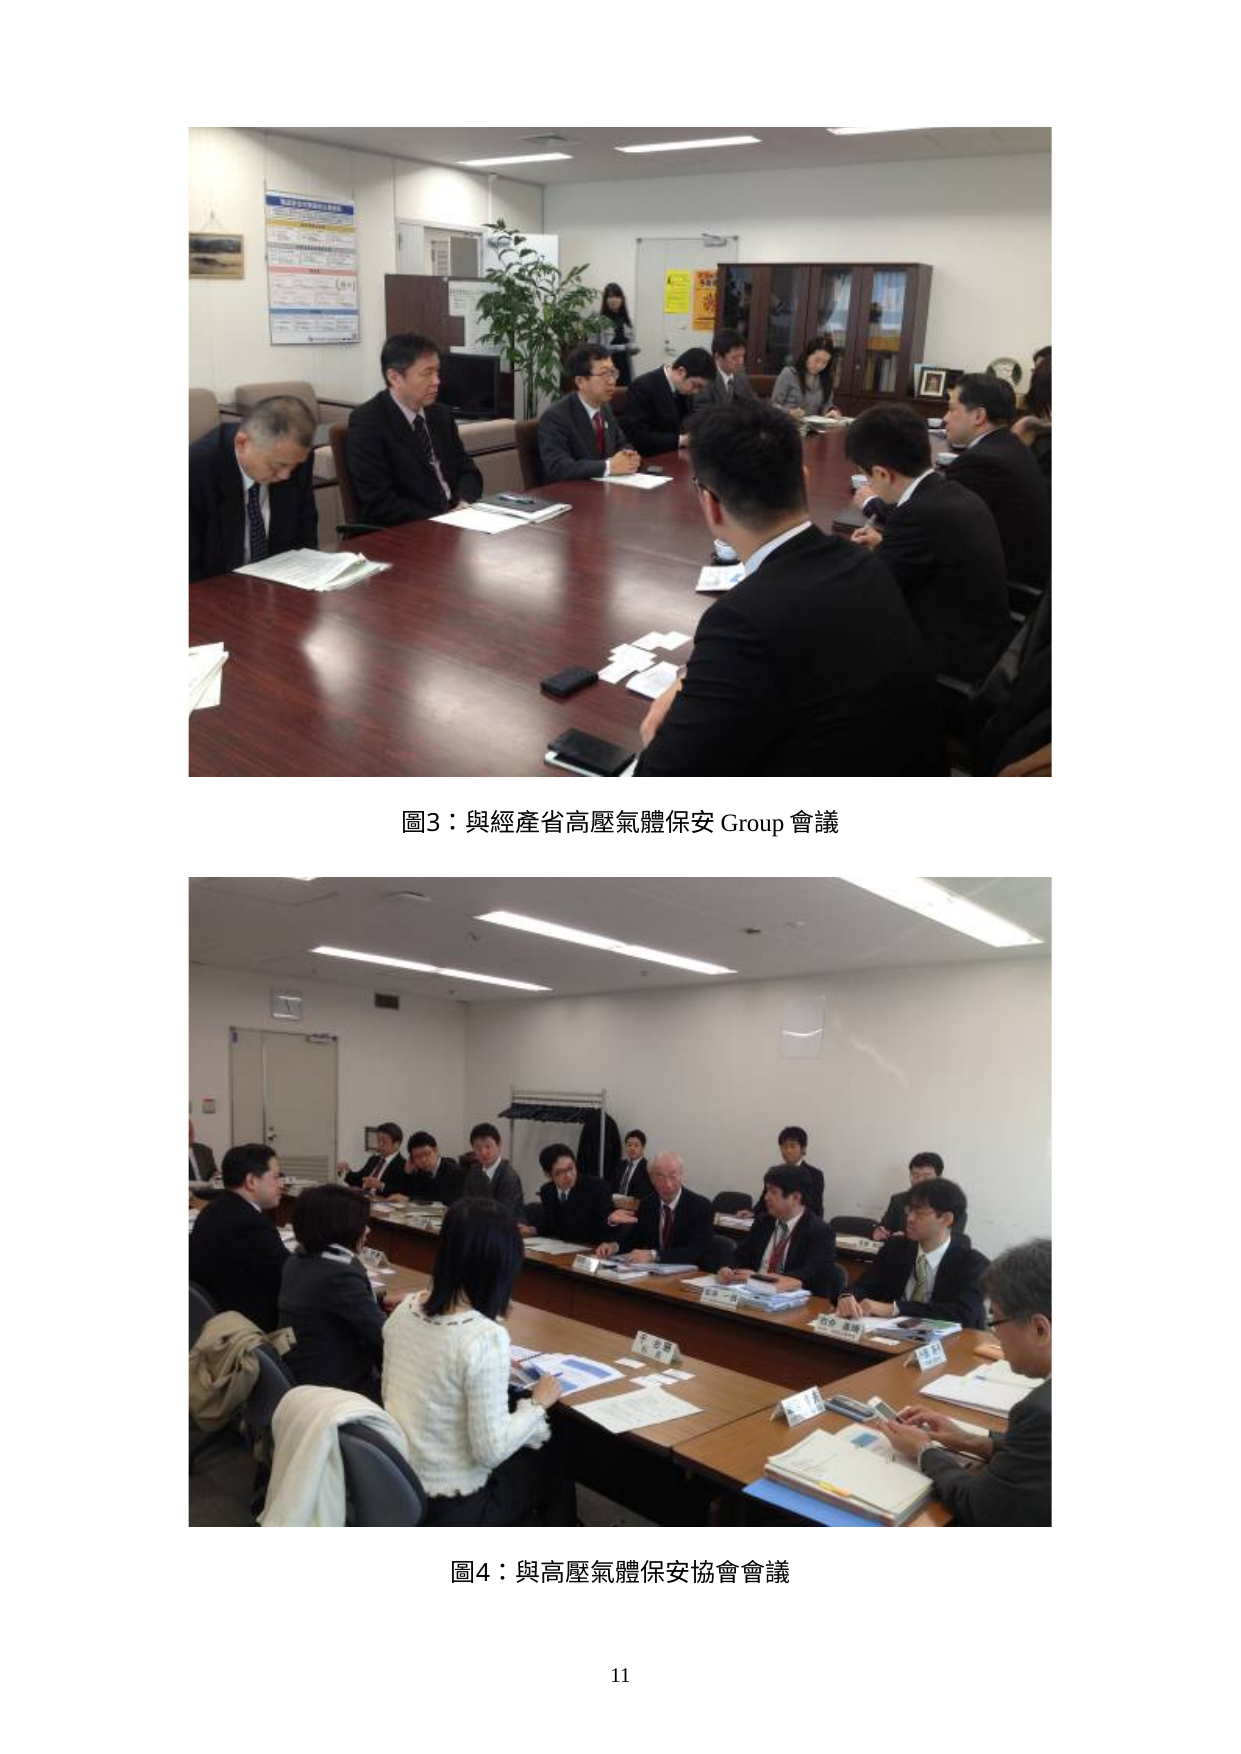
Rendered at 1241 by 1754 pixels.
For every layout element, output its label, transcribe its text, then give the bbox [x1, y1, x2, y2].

list 與經產省高壓氣體保安Group會議 [118, 802, 1122, 839]
list 與高壓氣體保安協會會議 [118, 1552, 1122, 1589]
picture [188, 127, 1052, 777]
picture [188, 877, 1052, 1527]
